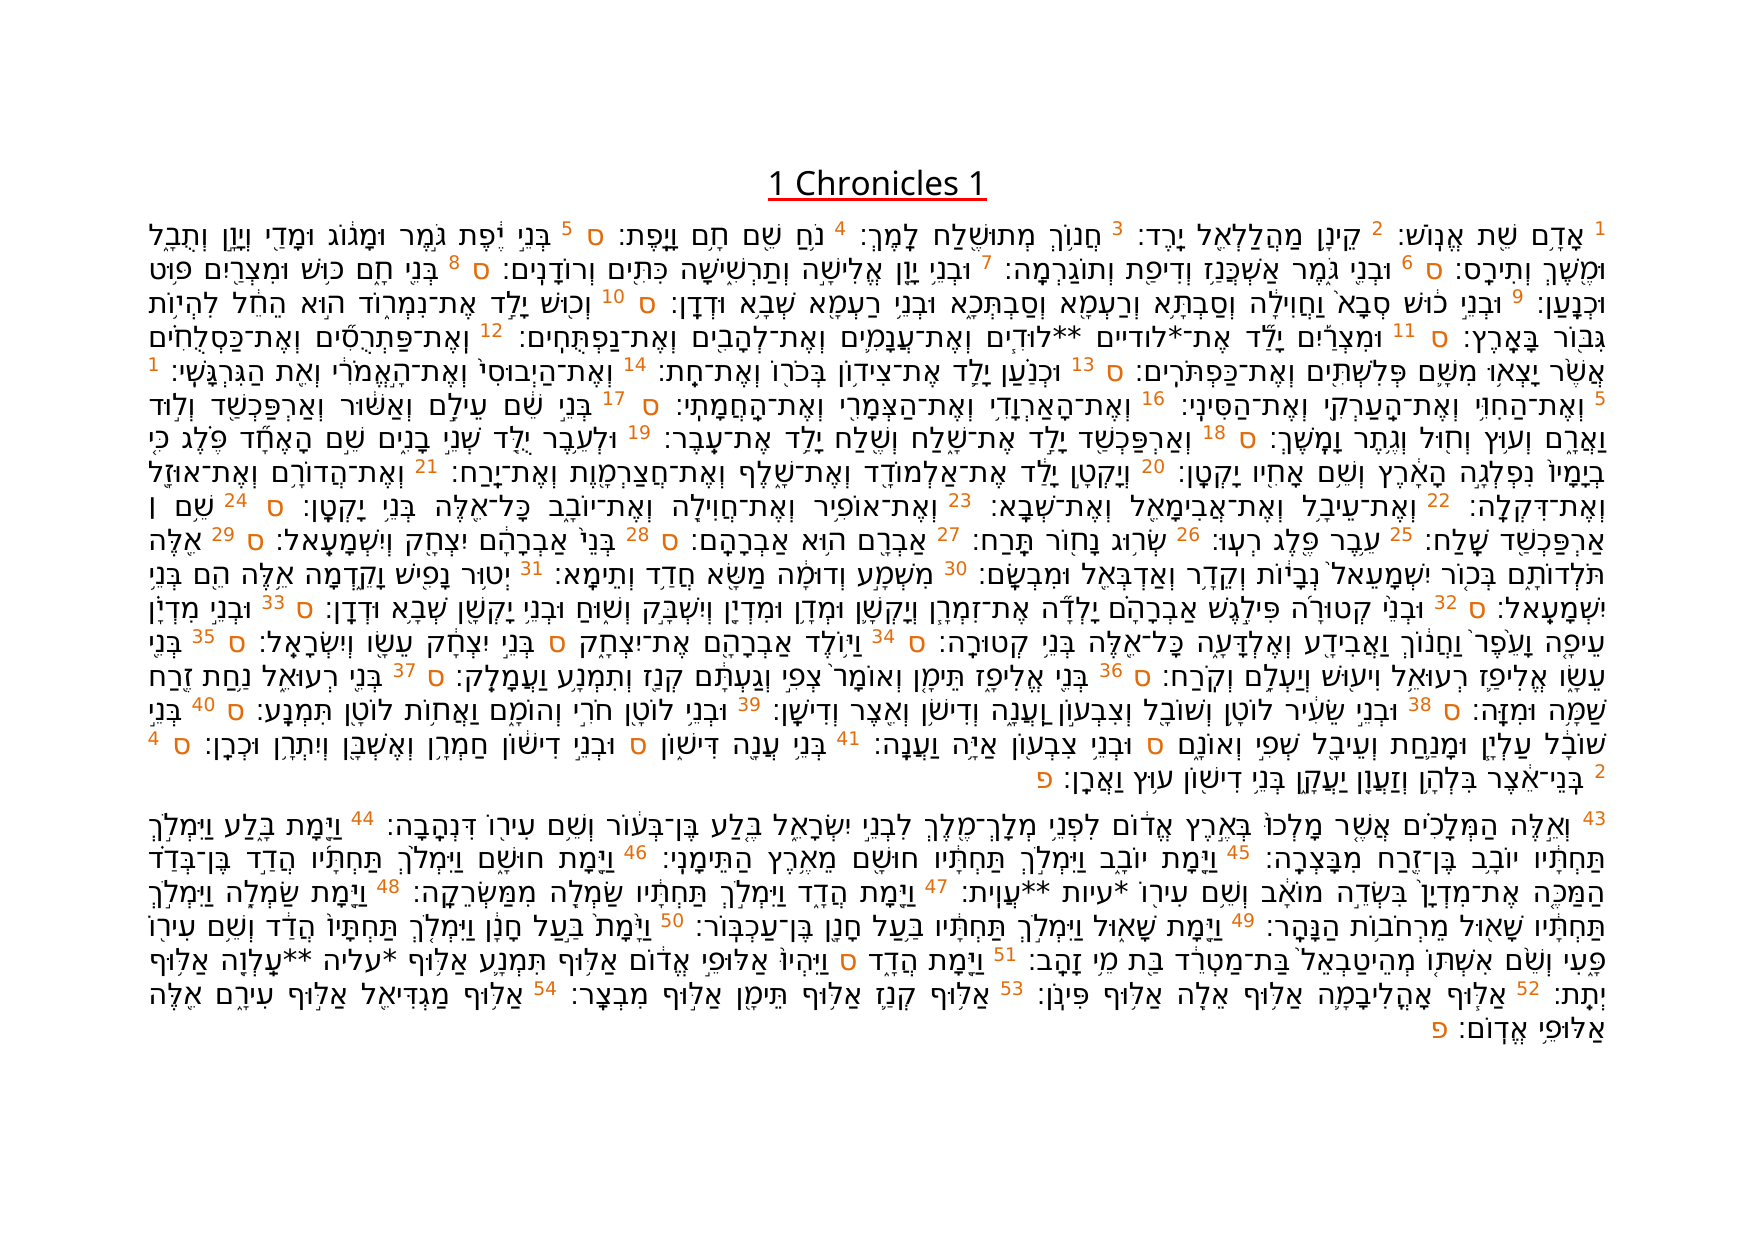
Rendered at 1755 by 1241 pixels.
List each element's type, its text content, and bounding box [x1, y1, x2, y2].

text 1 Chronicles 1‬‬ [148, 160, 1606, 206]
text 1 אָדָ֥ם שֵׁ֖ת אֱנֽוֹשׁ׃ 2 קֵינָ֥ן מַהֲלַלְאֵ֖ל יָֽרֶד׃ ‬‬3 חֲנ֥וֹךְ מְתוּשֶׁ֖לַח לָֽמֶךְ׃ ‬‬4 נֹ֥חַ שֵׁ֖ם חָ֥ם וָיָֽפֶת׃ ס ‬‬5 בְּנֵ֣י יֶ֔פֶת גֹּ֣מֶר וּמָג֔וֹג וּמָדַ֖י וְיָוָ֣ן וְתֻבָ֑ל וּמֶ֖שֶׁךְ וְתִירָֽס׃ ס ‬‬6 וּבְנֵ֖י גֹּ֑מֶר אַשְׁכֲּנַ֥ז וְדִיפַ֖ת וְתוֹגַרְמָֽה׃ ‬‬7 וּבְנֵ֥י יָוָ֖ן אֱלִישָׁ֣ה וְתַרְשִׁ֑ישָׁה כִּתִּ֖ים וְרוֹדָנִֽים׃ ס ‬‬8 בְּנֵ֖י חָ֑ם כּ֥וּשׁ וּמִצְרַ֖יִם פּ֥וּט וּכְנָֽעַן׃ ‬‬9 וּבְנֵ֣י כ֔וּשׁ סְבָא֙ וַחֲוִילָ֔ה וְסַבְתָּ֥א וְרַעְמָ֖א וְסַבְתְּכָ֑א וּבְנֵ֥י רַעְמָ֖א שְׁבָ֥א וּדְדָֽן׃ ס ‬‬10 וְכ֖וּשׁ יָלַ֣ד אֶת־נִמְר֑וֹד ה֣וּא הֵחֵ֔ל לִהְי֥וֹת גִּבּ֖וֹר בָּאָֽרֶץ׃ ס ‬‬11 וּמִצְרַ֡יִם יָלַ֞ד אֶת־*לודיים **לוּדִ֧ים וְאֶת־עֲנָמִ֛ים וְאֶת־לְהָבִ֖ים וְאֶת־נַפְתֻּחִֽים׃ ‬‬12 וְֽאֶת־פַּתְרֻסִ֞ים וְאֶת־כַּסְלֻחִ֗ים אֲשֶׁ֨ר יָצְא֥וּ מִשָּׁ֛ם פְּלִשְׁתִּ֖ים וְאֶת־כַּפְתֹּרִֽים׃ ס ‬‬13 וּכְנַ֗עַן יָלַ֛ד אֶת־צִיד֥וֹן בְּכֹר֖וֹ וְאֶת־חֵֽת׃ ‬‬14 וְאֶת־הַיְבוּסִי֙ וְאֶת־הָ֣אֱמֹרִ֔י וְאֵ֖ת הַגִּרְגָּשִֽׁי׃ ‬‬15 וְאֶת־הַחִוִּ֥י וְאֶת־הֽ͏ַעַרְקִ֖י וְאֶת־הַסִּינִֽי׃ ‬‬16 וְאֶת־הָאַרְוָדִ֥י וְאֶת־הַצְּמָרִ֖י וְאֶת־הֽ͏ַחֲמָתִֽי׃ ס ‬‬17 בְּנֵ֣י שֵׁ֔ם עֵילָ֣ם וְאַשּׁ֔וּר וְאַרְפַּכְשַׁ֖ד וְל֣וּד וַאֲרָ֑ם וְע֥וּץ וְח֖וּל וְגֶ֥תֶר וָמֶֽשֶׁךְ׃ ס ‬‬18 וְאַרְפַּכְשַׁ֖ד יָלַ֣ד אֶת־שָׁ֑לַח וְשֶׁ֖לַח יָלַ֥ד אֶת־עֵֽבֶר׃ ‬‬19 וּלְעֵ֥בֶר יֻלַּ֖ד שְׁנֵ֣י בָנִ֑ים שֵׁ֣ם הָאֶחָ֞ד פֶּ֗לֶג כִּ֤י בְיָמָיו֙ נִפְלְגָ֣ה הָאָ֔רֶץ וְשֵׁ֥ם אָחִ֖יו יָקְטָֽן׃ ‬‬20 וְיָקְטָ֣ן יָלַ֔ד אֶת־אַלְמוֹדָ֖ד וְאֶת־שָׁ֑לֶף וְאֶת־חֲצַרְמָ֖וֶת וְאֶת־יָֽרַח׃ ‬‬21 וְאֶת־הֲדוֹרָ֥ם וְאֶת־אוּזָ֖ל וְאֶת־דִּקְלָֽה׃ ‬‬22 וְאֶת־עֵיבָ֥ל וְאֶת־אֲבִימָאֵ֖ל וְאֶת־שְׁבָֽא׃ ‬‬23 וְאֶת־אוֹפִ֥יר וְאֶת־חֲוִילָ֖ה וְאֶת־יוֹבָ֑ב כָּל־אֵ֖לֶּה בְּנֵ֥י יָקְטָֽן׃ ס ‬‬24 שֵׁ֥ם ׀ אַרְפַּכְשַׁ֖ד שָֽׁלַח׃ ‬‬25 עֵ֥בֶר פֶּ֖לֶג רְעֽוּ׃ ‬‬26 שְׂר֥וּג נָח֖וֹר תָּֽרַח׃ ‬‬27 אַבְרָ֖ם ה֥וּא אַבְרָהָֽם׃ ס ‬‬28 בְּנֵי֙ אַבְרָהָ֔ם יִצְחָ֖ק וְיִשְׁמָעֵֽאל׃ ס ‬‬29 אֵ֖לֶּה תֹּלְדוֹתָ֑ם בְּכ֤וֹר יִשְׁמָעֵאל֙ נְבָי֔וֹת וְקֵדָ֥ר וְאַדְבְּאֵ֖ל וּמִבְשָֽׂם׃ ‬‬30 מִשְׁמָ֣ע וְדוּמָ֔ה מַשָּׂ֖א חֲדַ֥ד וְתֵימָֽא׃ ‬‬31 יְט֥וּר נָפִ֖ישׁ וָקֵ֑דְמָה אֵ֥לֶּה הֵ֖ם בְּנֵ֥י יִשְׁמָעֵֽאל׃ ס ‬‬32 וּבְנֵ֨י קְטוּרָ֜ה פִּילֶ֣גֶשׁ אַבְרָהָ֗ם יָלְדָ֞ה אֶת־זִמְרָ֧ן וְיָקְשָׁ֛ן וּמְדָ֥ן וּמִדְיָ֖ן וְיִשְׁבָּ֣ק וְשׁ֑וּחַ וּבְנֵ֥י יָקְשָׁ֖ן שְׁבָ֥א וּדְדָֽן׃ ס ‬‬33 וּבְנֵ֣י מִדְיָ֗ן עֵיפָ֤ה וָעֵ֙פֶר֙ וַחֲנ֔וֹךְ וַאֲבִידָ֖ע וְאֶלְדָּעָ֑ה כָּל־אֵ֖לֶּה בְּנֵ֥י קְטוּרָֽה׃ ס ‬‬34 וַיּ֥וֹלֶד אַבְרָהָ֖ם אֶת־יִצְחָ֑ק ס בְּנֵ֣י יִצְחָ֔ק עֵשָׂ֖ו וְיִשְׂרָאֵֽל׃ ס ‬‬35 בְּנֵ֖י עֵשָׂ֑ו אֱלִיפַ֛ז רְעוּאֵ֥ל וִיע֖וּשׁ וְיַעְלָ֥ם וְקֹֽרַח׃ ס ‬‬36 בְּנֵ֖י אֱלִיפָ֑ז תֵּימָ֤ן וְאוֹמָר֙ צְפִ֣י וְגַעְתָּ֔ם קְנַ֖ז וְתִמְנָ֥ע וַעֲמָלֵֽק׃ ס ‬‬37 בְּנֵ֖י רְעוּאֵ֑ל נַ֥חַת זֶ֖רַח שַׁמָּ֥ה וּמִזָּֽה׃ ס ‬‬38 וּבְנֵ֣י שֵׂעִ֔יר לוֹטָ֥ן וְשׁוֹבָ֖ל וְצִבְע֣וֹן וֽ͏ַעֲנָ֑ה וְדִישֹׁ֥ן וְאֵ֖צֶר וְדִישָֽׁן׃ ‬‬39 וּבְנֵ֥י לוֹטָ֖ן חֹרִ֣י וְהוֹמָ֑ם וַאֲח֥וֹת לוֹטָ֖ן תִּמְנָֽע׃ ס ‬‬40 בְּנֵ֣י שׁוֹבָ֔ל עַלְיָ֧ן וּמָנַ֛חַת וְעֵיבָ֖ל שְׁפִ֣י וְאוֹנָ֑ם ס וּבְנֵ֥י צִבְע֖וֹן אַיָּ֥ה וַעֲנָֽה׃ ‬‬41 בְּנֵ֥י עֲנָ֖ה דִּישׁ֑וֹן ס וּבְנֵ֣י דִישׁ֔וֹן חַמְרָ֥ן וְאֶשְׁבָּ֖ן וְיִתְרָ֥ן וּכְרָֽן׃ ס ‬‬42 בְּֽנֵי־אֵ֔צֶר בִּלְהָ֥ן וְזַעֲוָ֖ן יַעֲקָ֑ן בְּנֵ֥י דִישׁ֖וֹן ע֥וּץ וַאֲרָֽן׃ פ ‬‬‬‬‬‬‬‬‬‬‬‬‬‬‬‬‬‬‬‬‬‬‬‬‬‬‬‬‬‬‬‬‬‬‬‬‬‬‬‬‬‬‬ [148, 218, 1606, 795]
text 43 וְאֵ֣לֶּה הַמְּלָכִ֗ים אֲשֶׁ֤ר מָלְכוּ֙ בְּאֶ֣רֶץ אֱד֔וֹם לִפְנֵ֥י מְלָךְ־מֶ֖לֶךְ לִבְנֵ֣י יִשְׂרָאֵ֑ל בֶּ֚לַע בֶּן־בְּע֔וֹר וְשֵׁ֥ם עִיר֖וֹ דִּנְהָֽבָה׃ ‬‬44 וַיָּ֖מָת בָּ֑לַע וַיִּמְלֹ֣ךְ תַּחְתָּ֔יו יוֹבָ֥ב בֶּן־זֶ֖רַח מִבָּצְרָֽה׃ ‬‬45 וַיָּ֖מָת יוֹבָ֑ב וַיִּמְלֹ֣ךְ תַּחְתָּ֔יו חוּשָׁ֖ם מֵאֶ֥רֶץ הַתֵּימָנִֽי׃ ‬‬46 וַיָּ֖מָת חוּשָׁ֑ם וַיִּמְלֹ֨ךְ תַּחְתָּ֜יו הֲדַ֣ד בֶּן־בְּדַ֗ד הַמַּכֶּ֤ה אֶת־מִדְיָן֙ בִּשְׂדֵ֣ה מוֹאָ֔ב וְשֵׁ֥ם עִיר֖וֹ *עיות **עֲוִֽית׃ ‬‬47 וַיָּ֖מָת הֲדָ֑ד וַיִּמְלֹ֣ךְ תַּחְתָּ֔יו שַׂמְלָ֖ה מִמַּשְׂרֵקָֽה׃ ‬‬48 וַיָּ֖מָת שַׂמְלָ֑ה וַיִּמְלֹ֣ךְ תַּחְתָּ֔יו שָׁא֖וּל מֵרְחֹב֥וֹת הַנָּהָֽר׃ ‬‬49 וַיָּ֖מָת שָׁא֑וּל וַיִּמְלֹ֣ךְ תַּחְתָּ֔יו בַּ֥עַל חָנָ֖ן בֶּן־עַכְבּֽוֹר׃ ‬‬50 וַיָּ֙מָת֙ בַּ֣עַל חָנָ֔ן וַיִּמְלֹ֤ךְ תַּחְתָּיו֙ הֲדַ֔ד וְשֵׁ֥ם עִיר֖וֹ פָּ֑עִי וְשֵׁ֨ם אִשְׁתּ֤וֹ מְהֵיטַבְאֵל֙ בַּת־מַטְרֵ֔ד בַּ֖ת מֵ֥י זָהָֽב׃ ‬‬51 וַיָּ֖מָת הֲדָ֑ד ס וַיִּהְיוּ֙ אַלּוּפֵ֣י אֱד֔וֹם אַלּ֥וּף תִּמְנָ֛ע אַלּ֥וּף *עליה **עַֽלְוָ֖ה אַלּ֥וּף יְתֵֽת׃ ‬‬52 אַלּ֧וּף אָהֳלִיבָמָ֛ה אַלּ֥וּף אֵלָ֖ה אַלּ֥וּף פִּינֹֽן׃ ‬‬53 אַלּ֥וּף קְנַ֛ז אַלּ֥וּף תֵּימָ֖ן אַלּ֣וּף מִבְצָֽר׃ ‬‬54 אַלּ֥וּף מַגְדִּיאֵ֖ל אַלּ֣וּף עִירָ֑ם אֵ֖לֶּה אַלּוּפֵ֥י אֱדֽוֹם׃ פ ‬‬‬‬‬‬‬‬‬‬‬‬‬‬ [148, 808, 1606, 1046]
